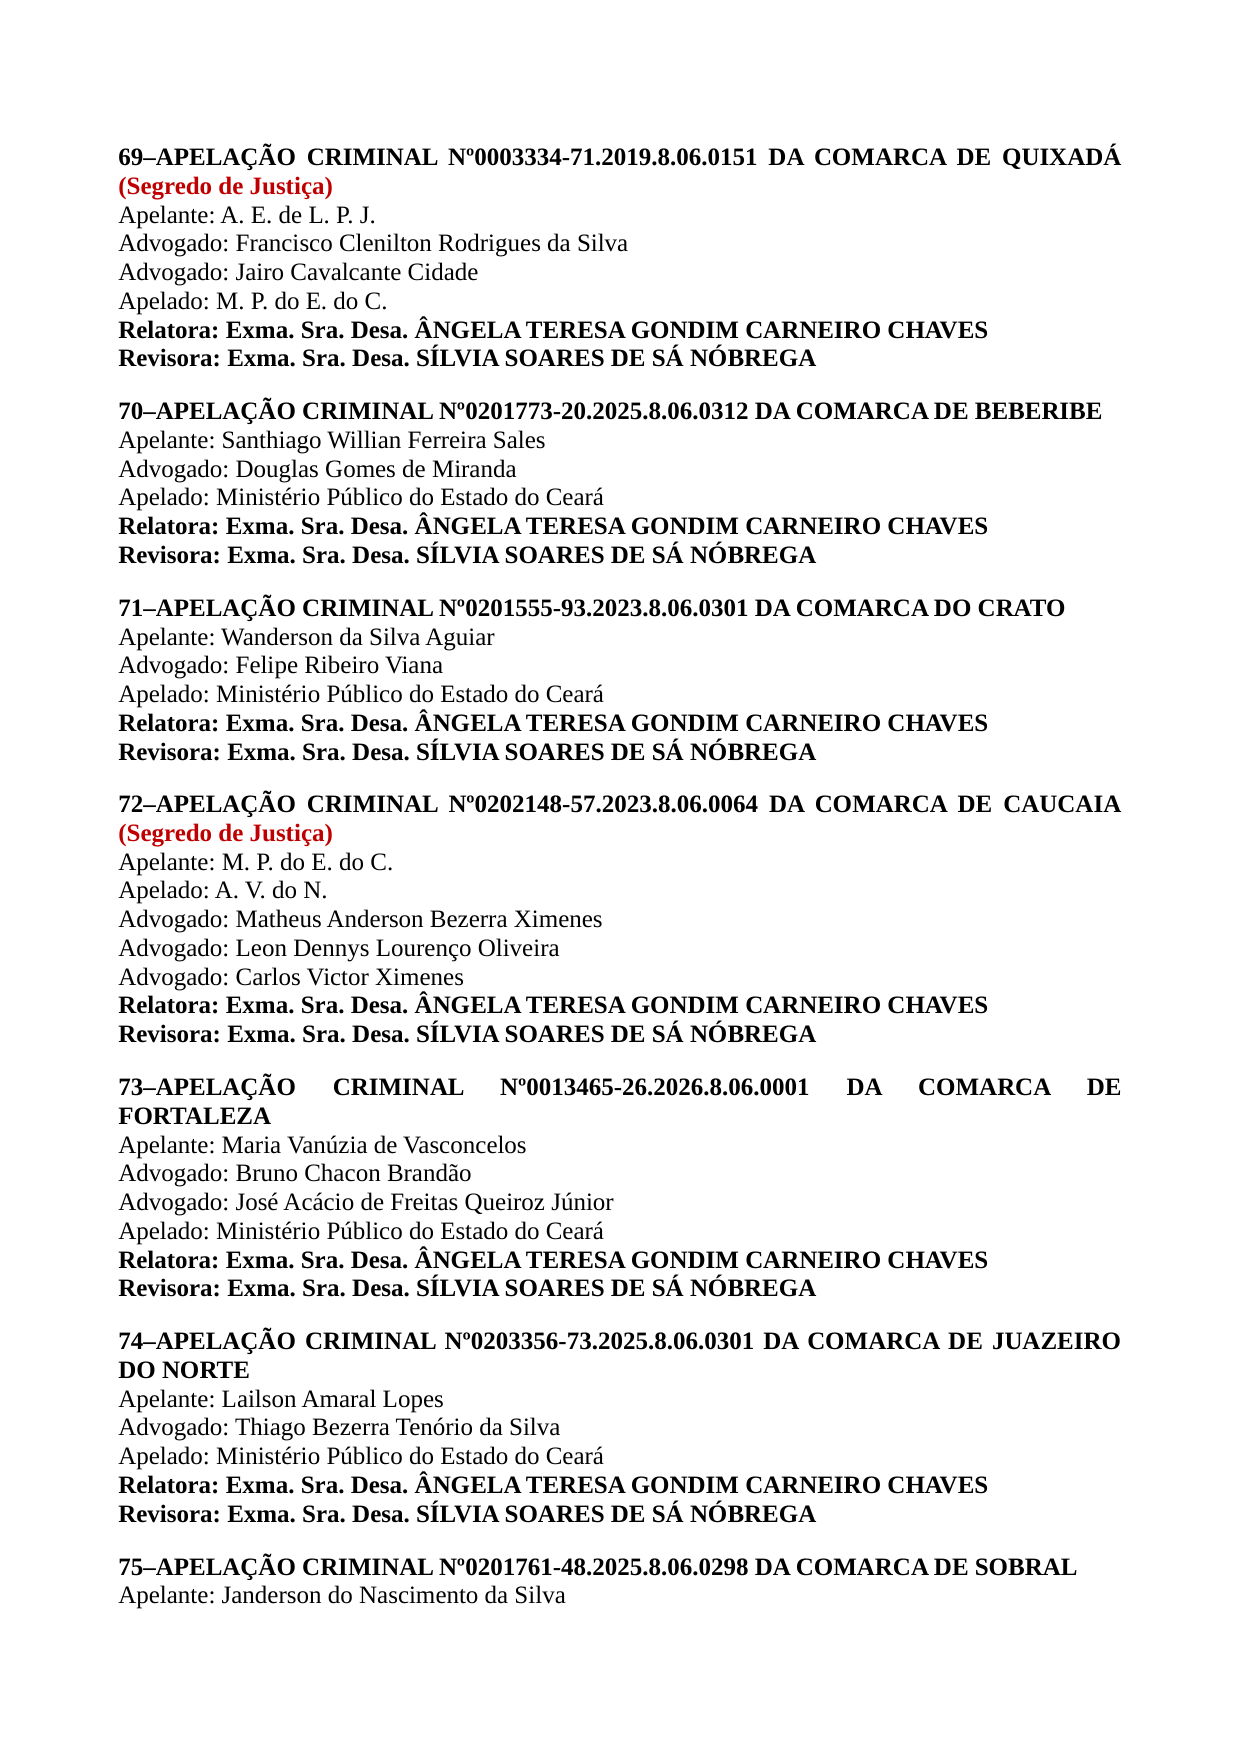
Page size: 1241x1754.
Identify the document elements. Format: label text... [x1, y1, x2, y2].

text Revisora: Exma. Sra. Desa. SÍLVIA SOARES DE SÁ NÓBREGA [118, 1019, 1122, 1048]
text Relatora: Exma. Sra. Desa. ÂNGELA TERESA GONDIM CARNEIRO CHAVES [118, 708, 1122, 737]
text Advogado: Leon Dennys Lourenço Oliveira [118, 933, 1122, 962]
text Apelante: A. E. de L. P. J. [118, 200, 1122, 228]
text Advogado: Thiago Bezerra Tenório da Silva [118, 1412, 1122, 1441]
text 69–APELAÇÃO CRIMINAL Nº0003334-71.2019.8.06.0151 DA COMARCA DE QUIXADÁ (Segredo de Justiça) [118, 142, 1122, 200]
text Advogado: José Acácio de Freitas Queiroz Júnior [118, 1187, 1122, 1216]
text Advogado: Francisco Clenilton Rodrigues da Silva [118, 228, 1122, 257]
text Apelante: Santhiago Willian Ferreira Sales [118, 425, 1122, 454]
text Revisora: Exma. Sra. Desa. SÍLVIA SOARES DE SÁ NÓBREGA [118, 540, 1122, 569]
text Apelante: Janderson do Nascimento da Silva [118, 1580, 1122, 1609]
text Apelante: Lailson Amaral Lopes [118, 1384, 1122, 1412]
text Apelado: Ministério Público do Estado do Ceará [118, 1441, 1122, 1470]
text Apelado: M. P. do E. do C. [118, 286, 1122, 315]
text Apelado: A. V. do N. [118, 876, 1122, 904]
text Revisora: Exma. Sra. Desa. SÍLVIA SOARES DE SÁ NÓBREGA [118, 1273, 1122, 1302]
text Apelante: Maria Vanúzia de Vasconcelos [118, 1130, 1122, 1158]
text Revisora: Exma. Sra. Desa. SÍLVIA SOARES DE SÁ NÓBREGA [118, 1499, 1122, 1527]
text Relatora: Exma. Sra. Desa. ÂNGELA TERESA GONDIM CARNEIRO CHAVES [118, 315, 1122, 343]
text Advogado: Jairo Cavalcante Cidade [118, 257, 1122, 286]
text 73–APELAÇÃO CRIMINAL Nº0013465-26.2026.8.06.0001 DA COMARCA DE FORTALEZA [118, 1072, 1122, 1130]
text Advogado: Bruno Chacon Brandão [118, 1158, 1122, 1187]
text Apelado: Ministério Público do Estado do Ceará [118, 482, 1122, 511]
text Revisora: Exma. Sra. Desa. SÍLVIA SOARES DE SÁ NÓBREGA [118, 343, 1122, 372]
text Advogado: Felipe Ribeiro Viana [118, 650, 1122, 679]
text Advogado: Matheus Anderson Bezerra Ximenes [118, 904, 1122, 933]
text Revisora: Exma. Sra. Desa. SÍLVIA SOARES DE SÁ NÓBREGA [118, 737, 1122, 765]
text Apelante: M. P. do E. do C. [118, 847, 1122, 876]
text 72–APELAÇÃO CRIMINAL Nº0202148-57.2023.8.06.0064 DA COMARCA DE CAUCAIA (Segredo de Justiça) [118, 789, 1122, 847]
text Relatora: Exma. Sra. Desa. ÂNGELA TERESA GONDIM CARNEIRO CHAVES [118, 1470, 1122, 1499]
text 74–APELAÇÃO CRIMINAL Nº0203356-73.2025.8.06.0301 DA COMARCA DE JUAZEIRO DO NORTE [118, 1326, 1122, 1384]
text 70–APELAÇÃO CRIMINAL Nº0201773-20.2025.8.06.0312 DA COMARCA DE BEBERIBE [118, 396, 1122, 425]
text Apelante: Wanderson da Silva Aguiar [118, 622, 1122, 650]
text Advogado: Douglas Gomes de Miranda [118, 454, 1122, 482]
text Relatora: Exma. Sra. Desa. ÂNGELA TERESA GONDIM CARNEIRO CHAVES [118, 1245, 1122, 1273]
text Relatora: Exma. Sra. Desa. ÂNGELA TERESA GONDIM CARNEIRO CHAVES [118, 511, 1122, 540]
text Apelado: Ministério Público do Estado do Ceará [118, 679, 1122, 708]
text Advogado: Carlos Victor Ximenes [118, 962, 1122, 991]
text 75–APELAÇÃO CRIMINAL Nº0201761-48.2025.8.06.0298 DA COMARCA DE SOBRAL [118, 1552, 1122, 1580]
text Relatora: Exma. Sra. Desa. ÂNGELA TERESA GONDIM CARNEIRO CHAVES [118, 991, 1122, 1019]
text Apelado: Ministério Público do Estado do Ceará [118, 1216, 1122, 1245]
text 71–APELAÇÃO CRIMINAL Nº0201555-93.2023.8.06.0301 DA COMARCA DO CRATO [118, 593, 1122, 622]
